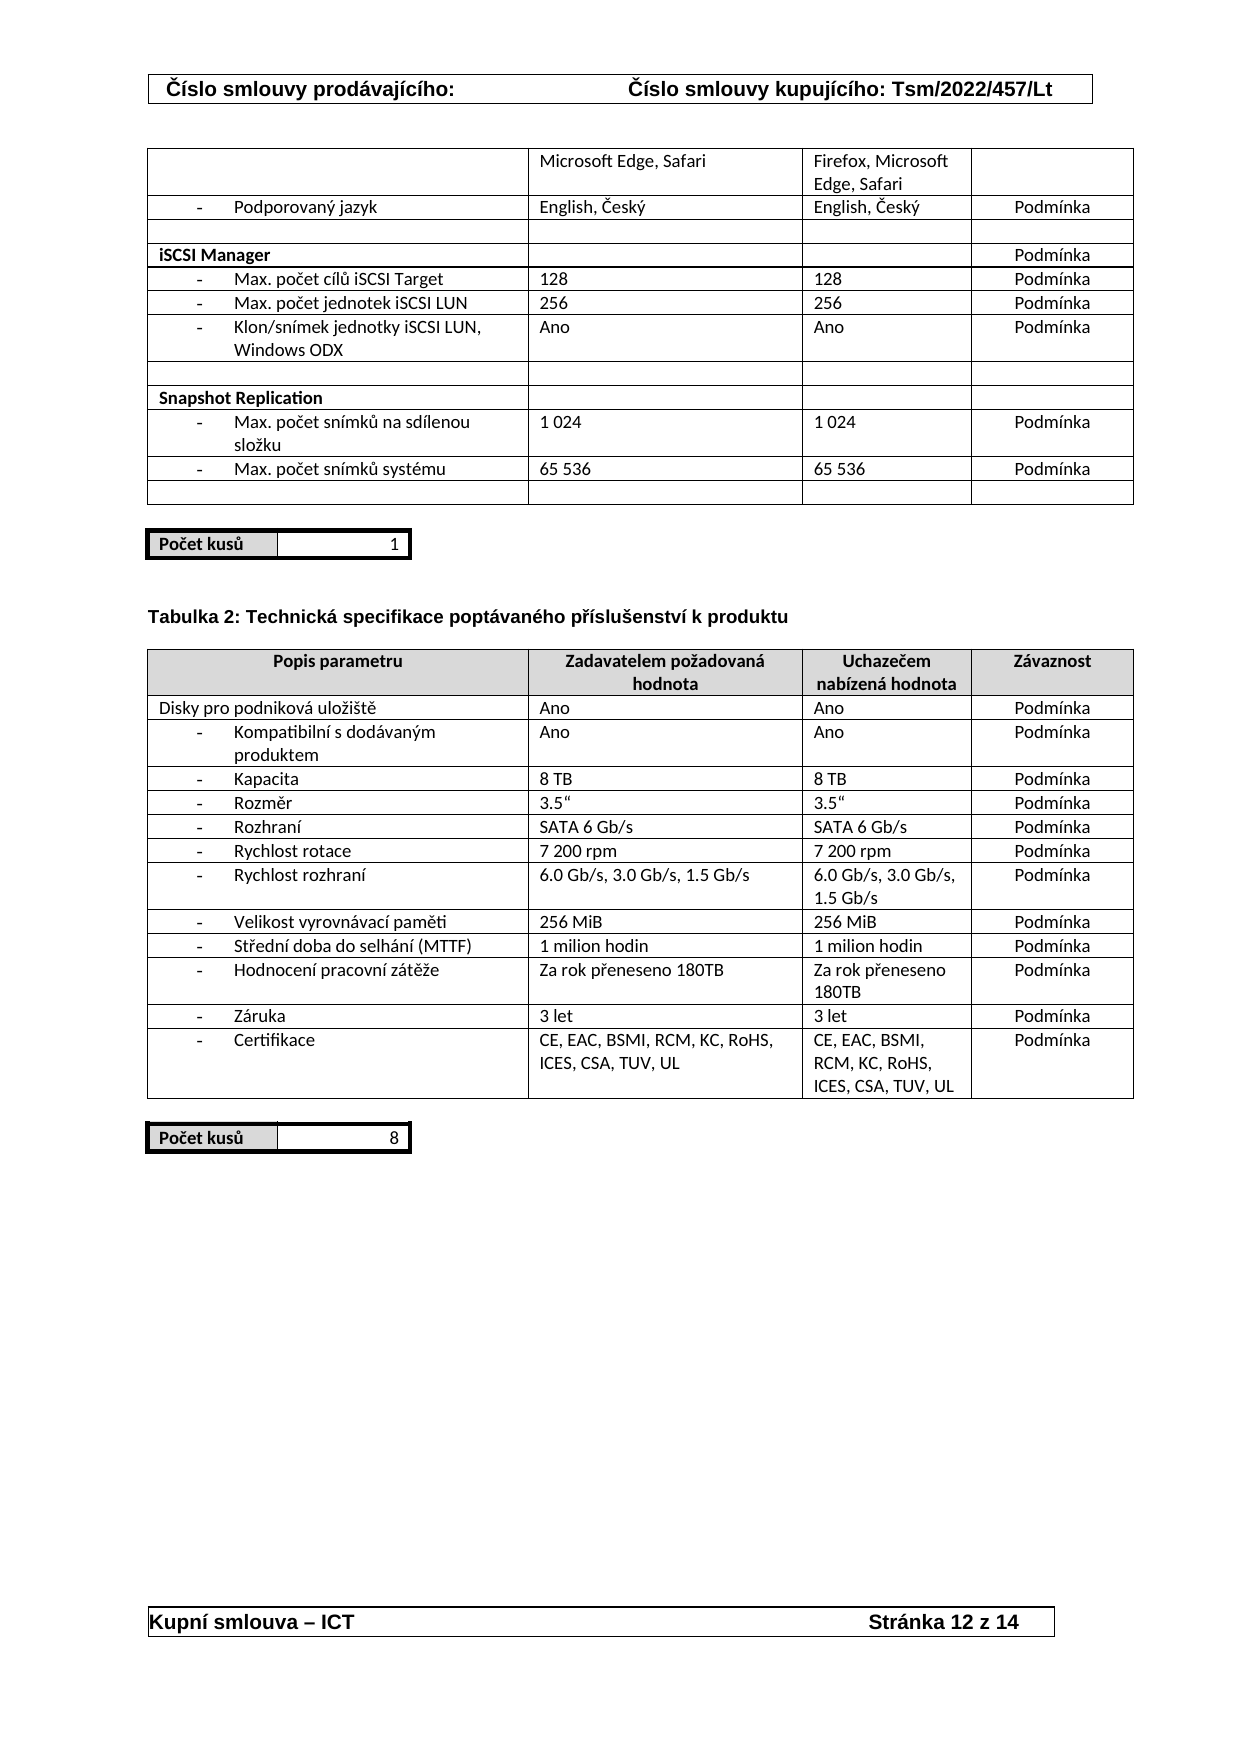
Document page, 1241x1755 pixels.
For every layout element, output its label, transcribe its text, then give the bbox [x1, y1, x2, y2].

table_cell Max. počet cílů iSCSI Target [148, 268, 528, 290]
table_cell Max. počet snímků systému [148, 457, 528, 480]
table_cell Za rok přeneseno 180TB [803, 958, 971, 1004]
table_cell Podmínka [972, 934, 1133, 957]
table_cell Záruka [148, 1005, 528, 1028]
table_cell [972, 386, 1133, 409]
table_cell CE, EAC, BSMI, RCM, KC, RoHS, ICES, CSA, TUV, UL [529, 1029, 802, 1097]
table_cell Podmínka [972, 958, 1133, 1004]
table_cell [972, 149, 1133, 194]
table_cell Snapshot Replication [148, 386, 528, 409]
table_cell Ano [803, 720, 971, 766]
table_cell [529, 386, 802, 409]
table_cell [972, 481, 1133, 504]
table_cell Za rok přeneseno 180TB [529, 958, 802, 1004]
table_cell Velikost vyrovnávací paměti [148, 910, 528, 933]
table_cell Podmínka [972, 291, 1133, 314]
table_cell Hodnocení pracovní zátěže [148, 958, 528, 1004]
table_cell SATA 6 Gb/s [529, 815, 802, 838]
table_cell [972, 220, 1133, 242]
table_cell Ano [529, 696, 802, 719]
table_cell [529, 220, 802, 242]
table_header Počet kusů [150, 533, 277, 556]
table_cell Podmínka [972, 244, 1133, 266]
table_cell Kapacita [148, 767, 528, 790]
table_cell Ano [803, 696, 971, 719]
table_cell Max. počet snímků na sdílenou složku [148, 410, 528, 456]
table_cell 3 let [529, 1005, 802, 1028]
table_header 8 [278, 1126, 408, 1149]
table_cell Ano [529, 315, 802, 361]
table_cell Microsoft Edge, Safari [529, 149, 802, 194]
table_cell 128 [803, 268, 971, 290]
table_cell Podmínka [972, 410, 1133, 456]
table_cell [148, 149, 528, 194]
table_cell 6.0 Gb/s, 3.0 Gb/s, 1.5 Gb/s [529, 863, 802, 909]
table_header Zadavatelem požadovaná hodnota [529, 650, 802, 695]
table_cell 1 024 [529, 410, 802, 456]
table_cell Podmínka [972, 767, 1133, 790]
table_cell English, Český [529, 196, 802, 218]
table_cell SATA 6 Gb/s [803, 815, 971, 838]
table_cell CE, EAC, BSMI, RCM, KC, RoHS, ICES, CSA, TUV, UL [803, 1029, 971, 1097]
table_cell 8 TB [803, 767, 971, 790]
table_cell 256 MiB [803, 910, 971, 933]
table_cell 1 milion hodin [803, 934, 971, 957]
table_header 1 [278, 533, 408, 556]
table_cell Podmínka [972, 1029, 1133, 1097]
table_cell Podmínka [972, 839, 1133, 862]
table_cell 1 milion hodin [529, 934, 802, 957]
table_cell Firefox, Microsoft Edge, Safari [803, 149, 971, 194]
table_cell 3 let [803, 1005, 971, 1028]
table_header Počet kusů [150, 1126, 277, 1149]
table_cell Střední doba do selhání (MTTF) [148, 934, 528, 957]
table_cell 7 200 rpm [803, 839, 971, 862]
table_cell Podmínka [972, 910, 1133, 933]
table_cell Podmínka [972, 268, 1133, 290]
table_cell Podmínka [972, 315, 1133, 361]
table_cell Podporovaný jazyk [148, 196, 528, 218]
table_header Popis parametru [148, 650, 528, 695]
table_cell Podmínka [972, 457, 1133, 480]
table_cell Podmínka [972, 1005, 1133, 1028]
table_cell [803, 481, 971, 504]
table_cell 3.5“ [529, 791, 802, 814]
table_cell [803, 362, 971, 385]
table_cell [529, 481, 802, 504]
table_cell 256 [529, 291, 802, 314]
table_cell Rozhraní [148, 815, 528, 838]
table_cell Rychlost rotace [148, 839, 528, 862]
table_cell 6.0 Gb/s, 3.0 Gb/s, 1.5 Gb/s [803, 863, 971, 909]
table_cell Podmínka [972, 696, 1133, 719]
table_cell Certifikace [148, 1029, 528, 1097]
table_cell English, Český [803, 196, 971, 218]
table_cell 256 MiB [529, 910, 802, 933]
table_cell Ano [803, 315, 971, 361]
table_cell Kompatibilní s dodávaným produktem [148, 720, 528, 766]
table_cell 65 536 [803, 457, 971, 480]
table_cell [803, 244, 971, 266]
table_cell Podmínka [972, 863, 1133, 909]
table_cell Podmínka [972, 196, 1133, 218]
table_cell [803, 386, 971, 409]
table_cell Disky pro podniková uložiště [148, 696, 528, 719]
table_cell Podmínka [972, 791, 1133, 814]
table_cell Klon/snímek jednotky iSCSI LUN, Windows ODX [148, 315, 528, 361]
text Tabulka 2: Technická specifikace poptávaného příslušenství k produktu [148, 606, 1093, 628]
table_cell 256 [803, 291, 971, 314]
table_cell 1 024 [803, 410, 971, 456]
table_cell Rozměr [148, 791, 528, 814]
table_cell iSCSI Manager [148, 244, 528, 266]
table_cell Max. počet jednotek iSCSI LUN [148, 291, 528, 314]
table_cell 8 TB [529, 767, 802, 790]
table_cell [803, 220, 971, 242]
table_cell Podmínka [972, 815, 1133, 838]
table_cell Rychlost rozhraní [148, 863, 528, 909]
table_cell [148, 220, 528, 242]
table_cell 7 200 rpm [529, 839, 802, 862]
table_cell 128 [529, 268, 802, 290]
table_cell [972, 362, 1133, 385]
table_header Závaznost [972, 650, 1133, 695]
table_cell Podmínka [972, 720, 1133, 766]
table_cell [529, 244, 802, 266]
table_cell Ano [529, 720, 802, 766]
table_cell 3.5“ [803, 791, 971, 814]
table_cell 65 536 [529, 457, 802, 480]
table_cell [148, 362, 528, 385]
table_cell [148, 481, 528, 504]
table_header Uchazečem nabízená hodnota [803, 650, 971, 695]
table_cell [529, 362, 802, 385]
